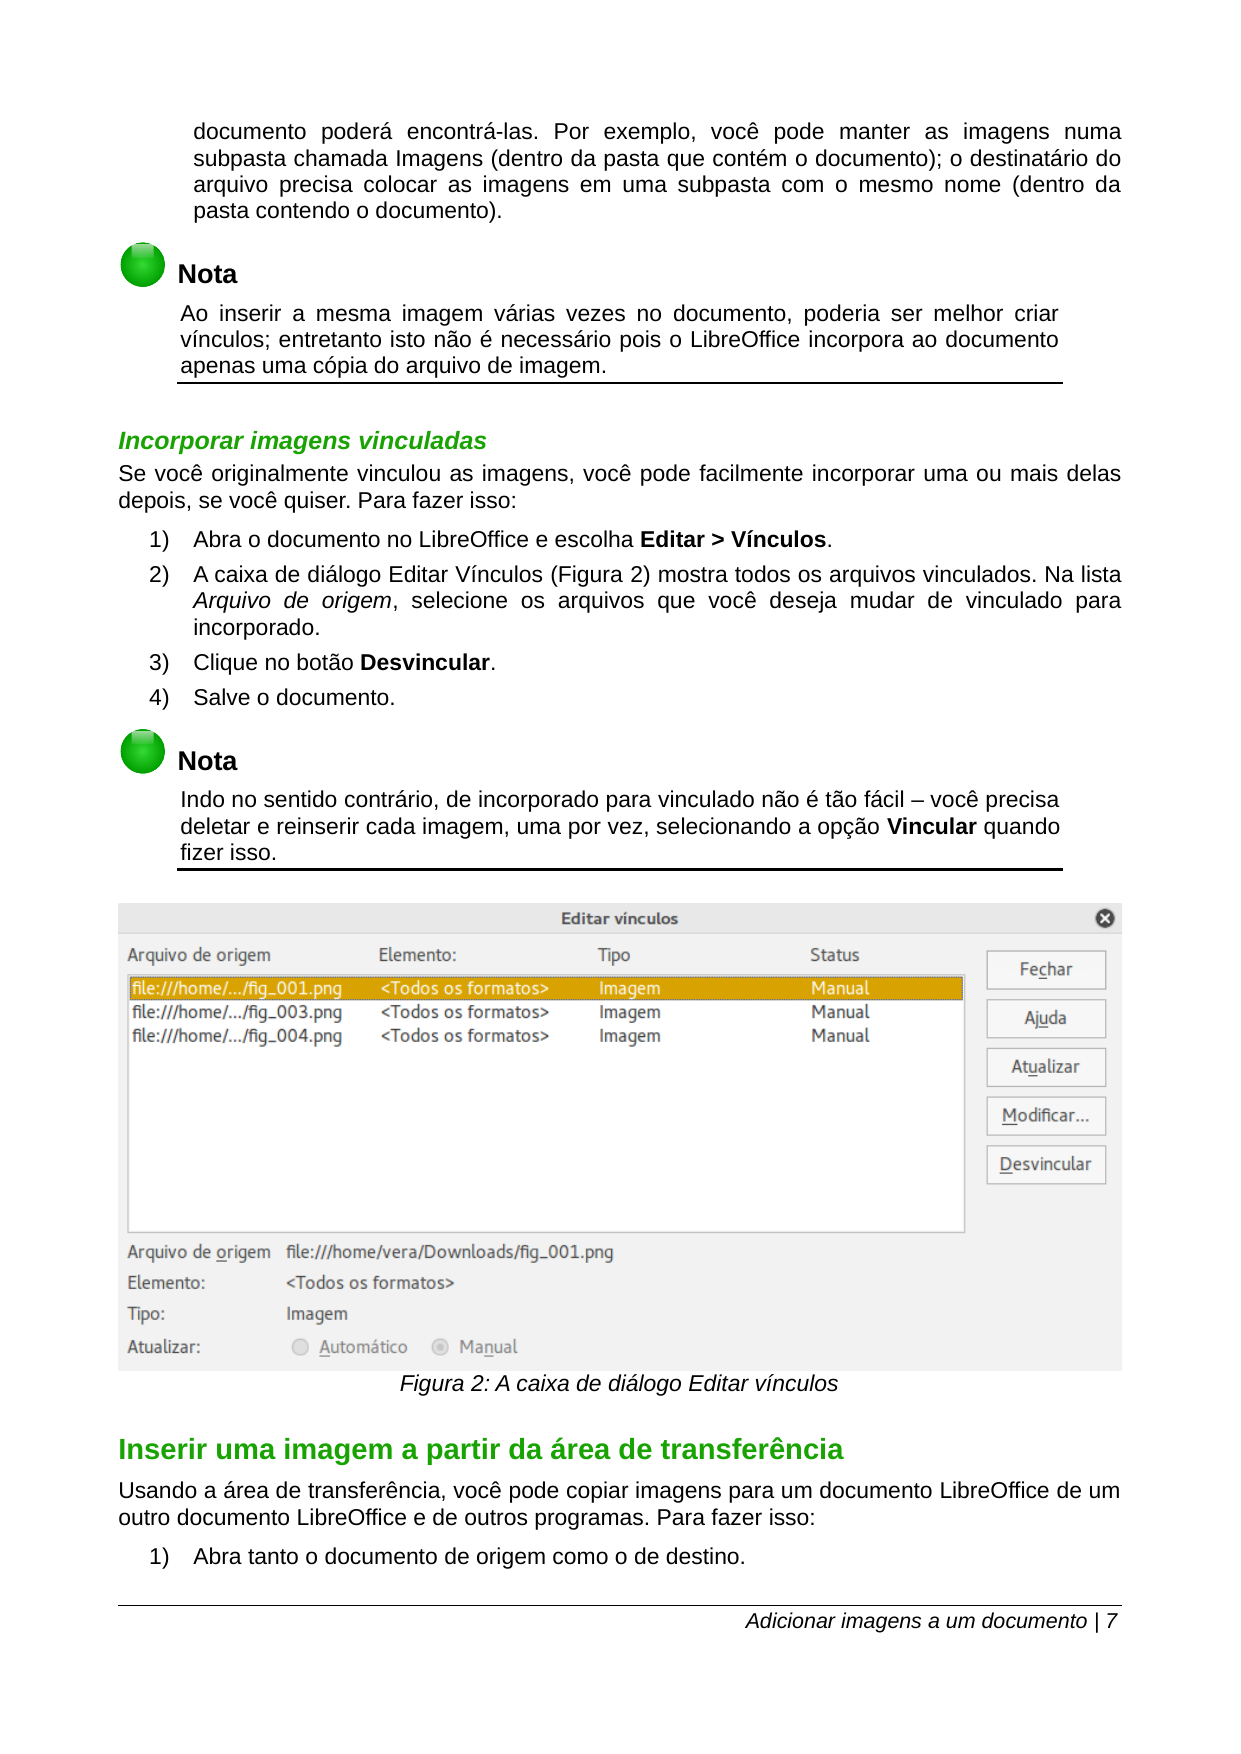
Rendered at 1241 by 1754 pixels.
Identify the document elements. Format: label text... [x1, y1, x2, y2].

list documento poderá encontrá-las. Por exemplo, você pode manter as imagens numa subpasta chamada Imagens (dentro da pasta que contém o documento); o destinatário do arquivo precisa colocar as imagens em uma subpasta com o mesmo nome (dentro da pasta contendo o documento). [156, 118, 1122, 223]
subtitle Incorporar imagens vinculadas [118, 426, 1122, 454]
text Ao inserir a mesma imagem várias vezes no documento, poderia ser melhor criar vínculos; entretanto isto não é necessário pois o LibreOffice incorpora ao documento apenas uma cópia do arquivo de imagem. [177, 297, 1063, 382]
list Se você originalmente vinculou as imagens, você pode facilmente incorporar uma ou mais delas depois, se você quiser. Para fazer isso: [118, 460, 1122, 513]
subtitle Inserir uma imagem a partir da área de transferência [118, 1432, 1122, 1466]
list Clique no botão Desvincular. [169, 649, 1122, 675]
list Salve o documento. [169, 684, 1122, 710]
subtitle Nota [118, 727, 1122, 776]
text Figura 2: A caixa de diálogo Editar vínculos [118, 1371, 1122, 1396]
picture [118, 903, 1123, 1371]
list Usando a área de transferência, você pode copiar imagens para um documento LibreOffice de um outro documento LibreOffice e de outros programas. Para fazer isso: [118, 1477, 1122, 1530]
subtitle Nota [118, 240, 1122, 289]
text Indo no sentido contrário, de incorporado para vinculado não é tão fácil – você precisa deletar e reinserir cada imagem, uma por vez, selecionando a opção Vincular quando fizer isso. [177, 783, 1063, 868]
list Abra o documento no LibreOffice e escolha Editar > Vínculos. [169, 526, 1122, 552]
list Abra tanto o documento de origem como o de destino. [169, 1543, 1122, 1569]
list A caixa de diálogo Editar Vínculos (Figura 2) mostra todos os arquivos vinculados. Na lista Arquivo de origem, selecione os arquivos que você deseja mudar de vinculado para incorporado. [169, 561, 1122, 640]
